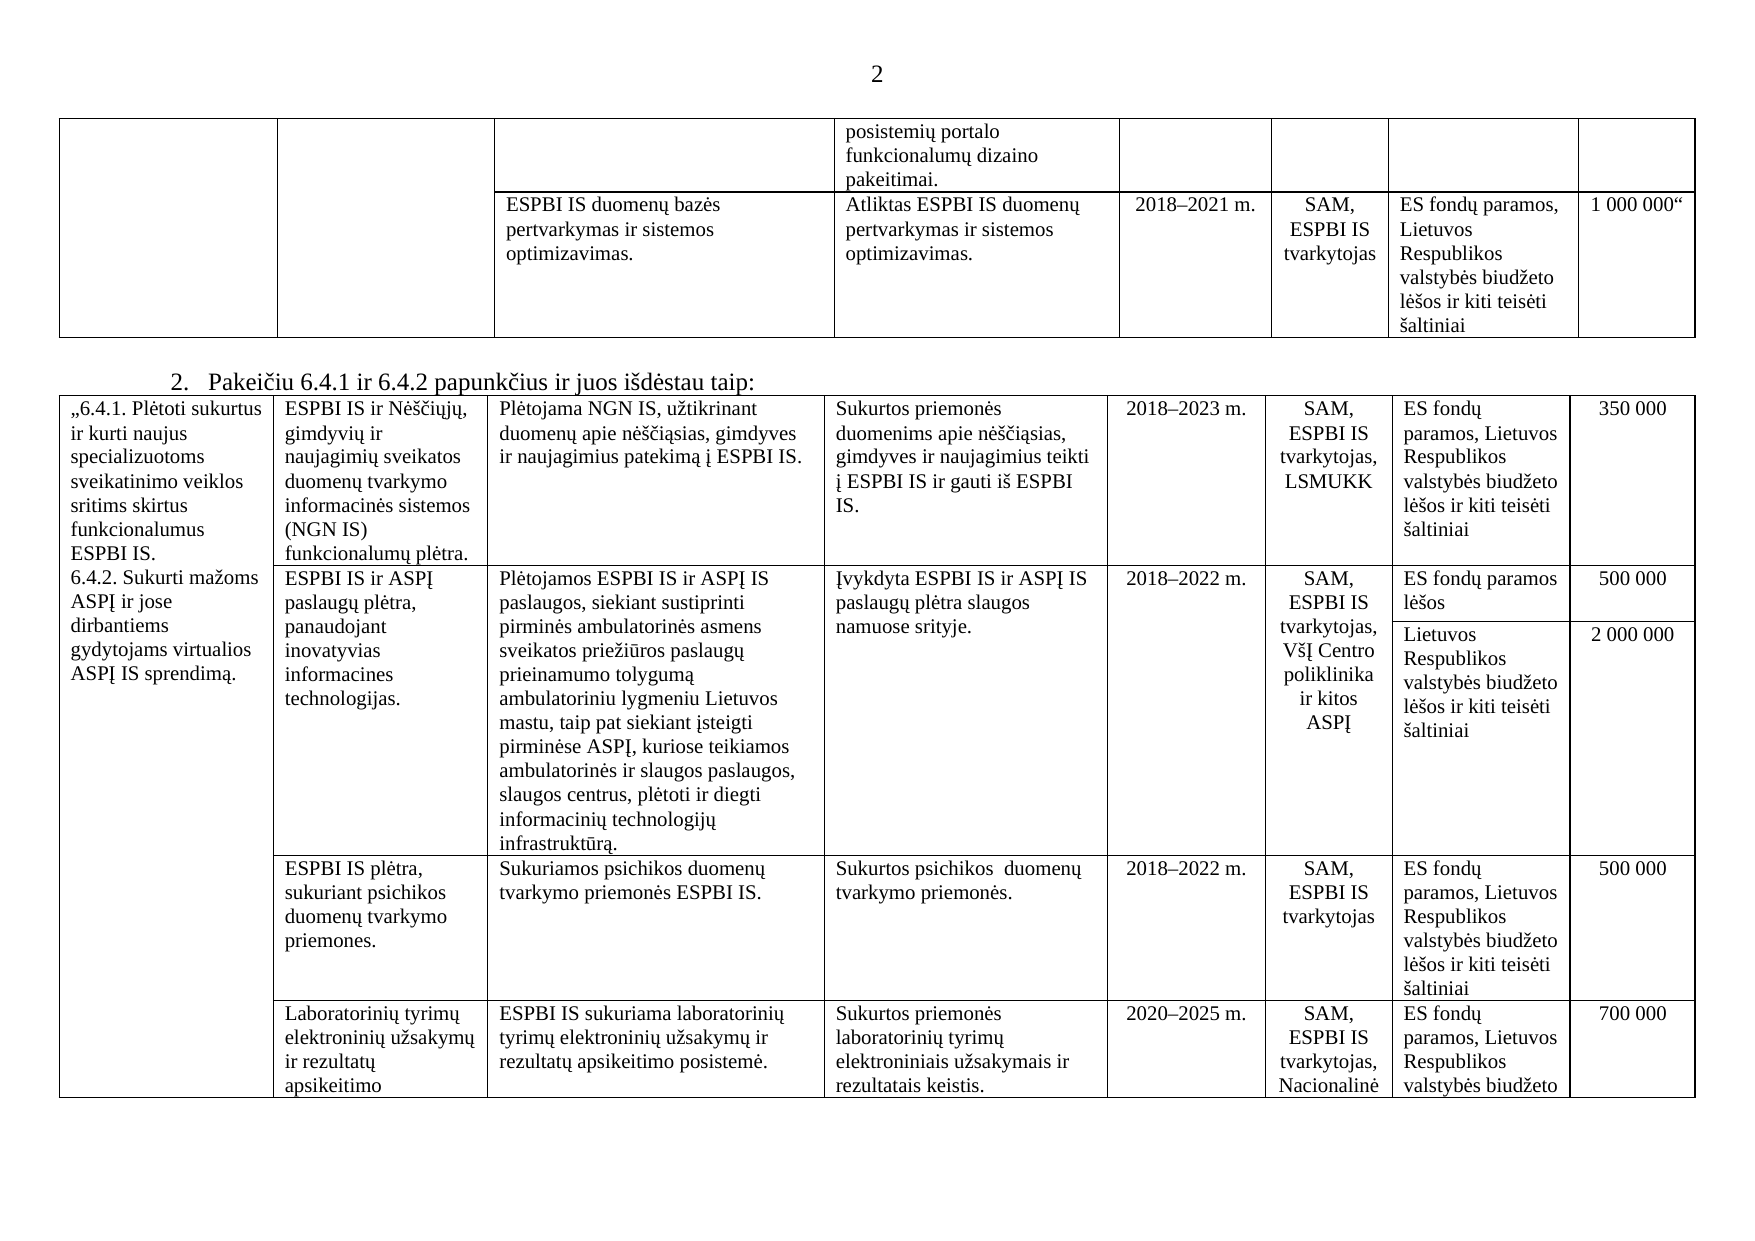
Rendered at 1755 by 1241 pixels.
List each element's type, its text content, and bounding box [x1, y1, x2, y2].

table_cell ES fondų paramos, Lietuvos Respublikos valstybės biudžeto lėšos ir kiti teisėti šaltiniai [1393, 856, 1569, 1000]
table_cell 2018–2022 m. [1108, 856, 1265, 1000]
table_cell ESPBI IS sukuriama laboratorinių tyrimų elektroninių užsakymų ir rezultatų apsikeitimo posistemė. [488, 1001, 824, 1097]
table_cell ESPBI IS plėtra, sukuriant psichikos duomenų tvarkymo priemones. [274, 856, 487, 1000]
table_header 350 000 [1571, 396, 1694, 565]
table_cell ES fondų paramos, Lietuvos Respublikos valstybės biudžeto [1393, 1001, 1569, 1097]
table_cell 2020–2025 m. [1108, 1001, 1265, 1097]
table_cell 700 000 [1571, 1001, 1694, 1097]
table_cell Atliktas ESPBI IS duomenų pertvarkymas ir sistemos optimizavimas. [835, 193, 1119, 337]
table_cell [278, 119, 494, 337]
table_cell 2 000 000 [1571, 622, 1694, 854]
table_header SAM, ESPBI IS tvarkytojas, LSMUKK [1266, 396, 1392, 565]
table_cell Plėtojamos ESPBI IS ir ASPĮ IS paslaugos, siekiant sustiprinti pirminės ambulatorinės asmens sveikatos priežiūros paslaugų prieinamumo tolygumą ambulatoriniu lygmeniu Lietuvos mastu, taip pat siekiant įsteigti pirminėse ASPĮ, kuriose teikiamos ambulatorinės ir slaugos paslaugos, slaugos centrus, plėtoti ir diegti informacinių technologijų infrastruktūrą. [488, 566, 824, 854]
table_cell Sukurtos psichikos duomenų tvarkymo priemonės. [825, 856, 1107, 1000]
table_cell SAM, ESPBI IS tvarkytojas [1272, 193, 1388, 337]
table_header [60, 119, 277, 337]
table_cell ES fondų paramos, Lietuvos Respublikos valstybės biudžeto lėšos ir kiti teisėti šaltiniai [1389, 193, 1578, 337]
table_cell [495, 119, 834, 191]
table_cell SAM, ESPBI IS tvarkytojas, VšĮ Centro poliklinika ir kitos ASPĮ [1266, 566, 1392, 854]
table_cell Lietuvos Respublikos valstybės biudžeto lėšos ir kiti teisėti šaltiniai [1393, 622, 1569, 854]
table_cell 1 000 000“ [1579, 193, 1694, 337]
table_cell Laboratorinių tyrimų elektroninių užsakymų ir rezultatų apsikeitimo [274, 1001, 487, 1097]
table_cell ESPBI IS duomenų bazės pertvarkymas ir sistemos optimizavimas. [495, 193, 834, 337]
table_cell [1272, 119, 1388, 191]
table_cell SAM, ESPBI IS tvarkytojas [1266, 856, 1392, 1000]
table_header 2018–2023 m. [1108, 396, 1265, 565]
table_cell [1579, 119, 1694, 191]
table_cell posistemių portalo funkcionalumų dizaino pakeitimai. [835, 119, 1119, 191]
table_header ES fondų paramos, Lietuvos Respublikos valstybės biudžeto lėšos ir kiti teisėti šaltiniai [1393, 396, 1569, 565]
text 2. Pakeičiu 6.4.1 ir 6.4.2 papunkčius ir juos išdėstau taip: [170, 367, 1695, 395]
table_cell 500 000 [1571, 566, 1694, 621]
table_cell 500 000 [1571, 856, 1694, 1000]
table_cell SAM, ESPBI IS tvarkytojas, Nacionalinė [1266, 1001, 1392, 1097]
table_cell [1389, 119, 1578, 191]
table_cell 2018–2022 m. [1108, 566, 1265, 854]
table_cell Įvykdyta ESPBI IS ir ASPĮ IS paslaugų plėtra slaugos namuose srityje. [825, 566, 1107, 854]
table_header ESPBI IS ir Nėščiųjų, gimdyvių ir naujagimių sveikatos duomenų tvarkymo informacinės sistemos (NGN IS) funkcionalumų plėtra. [274, 396, 487, 565]
table_cell ESPBI IS ir ASPĮ paslaugų plėtra, panaudojant inovatyvias informacines technologijas. [274, 566, 487, 854]
table_cell Sukuriamos psichikos duomenų tvarkymo priemonės ESPBI IS. [488, 856, 824, 1000]
table_cell 2018–2021 m. [1120, 193, 1271, 337]
table_cell Sukurtos priemonės laboratorinių tyrimų elektroniniais užsakymais ir rezultatais keistis. [825, 1001, 1107, 1097]
table_header Sukurtos priemonės duomenims apie nėščiąsias, gimdyves ir naujagimius teikti į ESPBI IS ir gauti iš ESPBI IS. [825, 396, 1107, 565]
table_cell [1120, 119, 1271, 191]
table_header „6.4.1. Plėtoti sukurtus ir kurti naujus specializuotoms sveikatinimo veiklos sritims skirtus funkcionalumus ESPBI IS. 6.4.2. Sukurti mažoms ASPĮ ir jose dirbantiems gydytojams virtualios ASPĮ IS sprendimą. [60, 396, 273, 1097]
table_header Plėtojama NGN IS, užtikrinant duomenų apie nėščiąsias, gimdyves ir naujagimius patekimą į ESPBI IS. [488, 396, 824, 565]
table_cell ES fondų paramos lėšos [1393, 566, 1569, 621]
